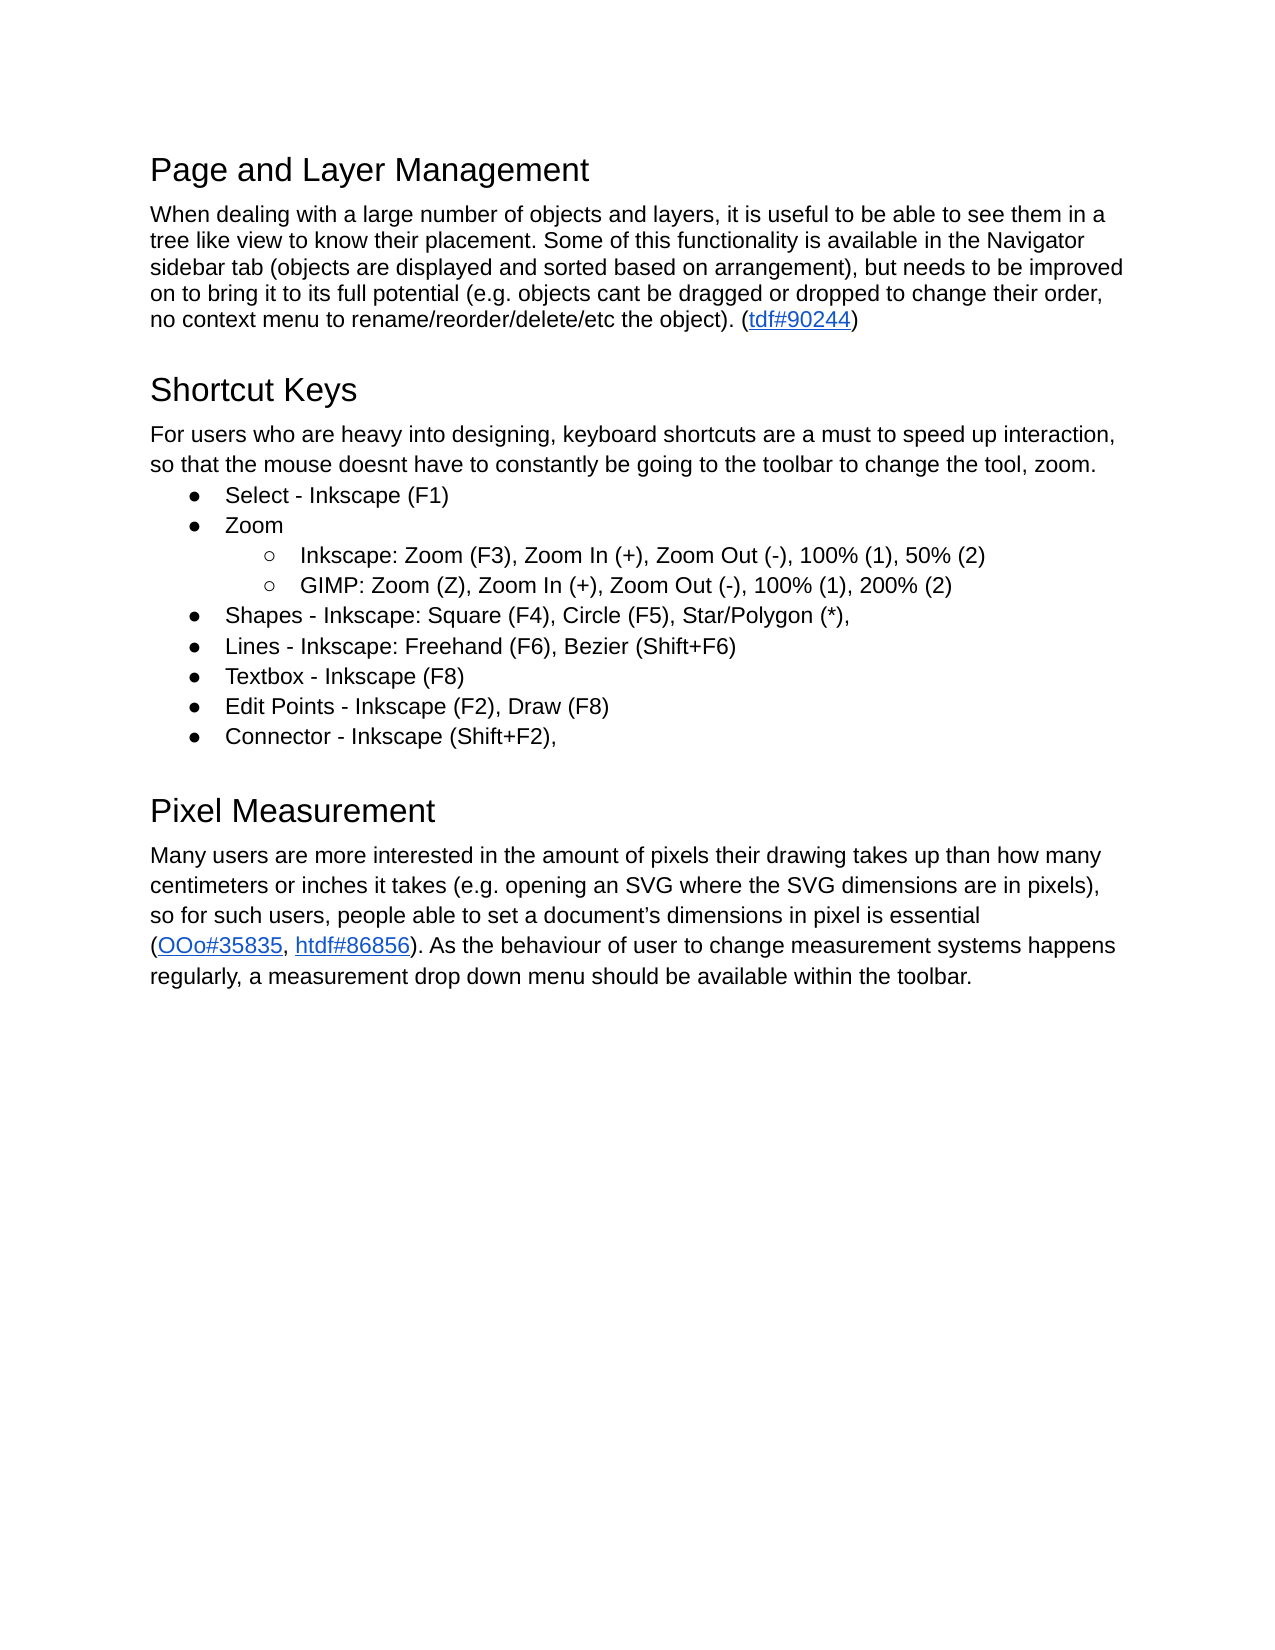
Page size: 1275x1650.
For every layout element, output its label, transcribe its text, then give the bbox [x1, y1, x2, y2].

list Inkscape: Zoom (F3), Zoom In (+), Zoom Out (-), 100% (1), 50% (2) [262, 542, 1125, 568]
subtitle Pixel Measurement [150, 791, 1125, 829]
subtitle Page and Layer Management [150, 150, 1125, 188]
list Connector - Inkscape (Shift+F2), [187, 723, 1125, 749]
list Edit Points - Inkscape (F2), Draw (F8) [187, 693, 1125, 719]
list Zoom [187, 512, 1125, 538]
list Select - Inkscape (F1) [187, 482, 1125, 508]
subtitle Shortcut Keys [150, 370, 1125, 409]
list GIMP: Zoom (Z), Zoom In (+), Zoom Out (-), 100% (1), 200% (2) [262, 572, 1125, 598]
text Many users are more interested in the amount of pixels their drawing takes up than how many centimeters or inches it takes (e.g. opening an SVG where the SVG dimensions are in pixels), so for such users, people able to set a document’s dimensions in pixel is essential (OOo#35835, htdf#86856). As the behaviour of user to change measurement systems happens regularly, a measurement drop down menu should be available within the toolbar. [150, 842, 1125, 989]
list Textbox - Inkscape (F8) [187, 663, 1125, 689]
list Shapes - Inkscape: Square (F4), Circle (F5), Star/Polygon (*), [187, 602, 1125, 629]
text For users who are heavy into designing, keyboard shortcuts are a must to speed up interaction, so that the mouse doesnt have to constantly be going to the toolbar to change the tool, zoom. [150, 421, 1125, 478]
list Lines - Inkscape: Freehand (F6), Bezier (Shift+F6) [187, 633, 1125, 659]
text When dealing with a large number of objects and layers, it is useful to be able to see them in a tree like view to know their placement. Some of this functionality is available in the Navigator sidebar tab (objects are displayed and sorted based on arrangement), but needs to be improved on to bring it to its full potential (e.g. objects cant be dragged or dropped to change their order, no context menu to rename/reorder/delete/etc the object). (tdf#90244) [150, 201, 1125, 333]
